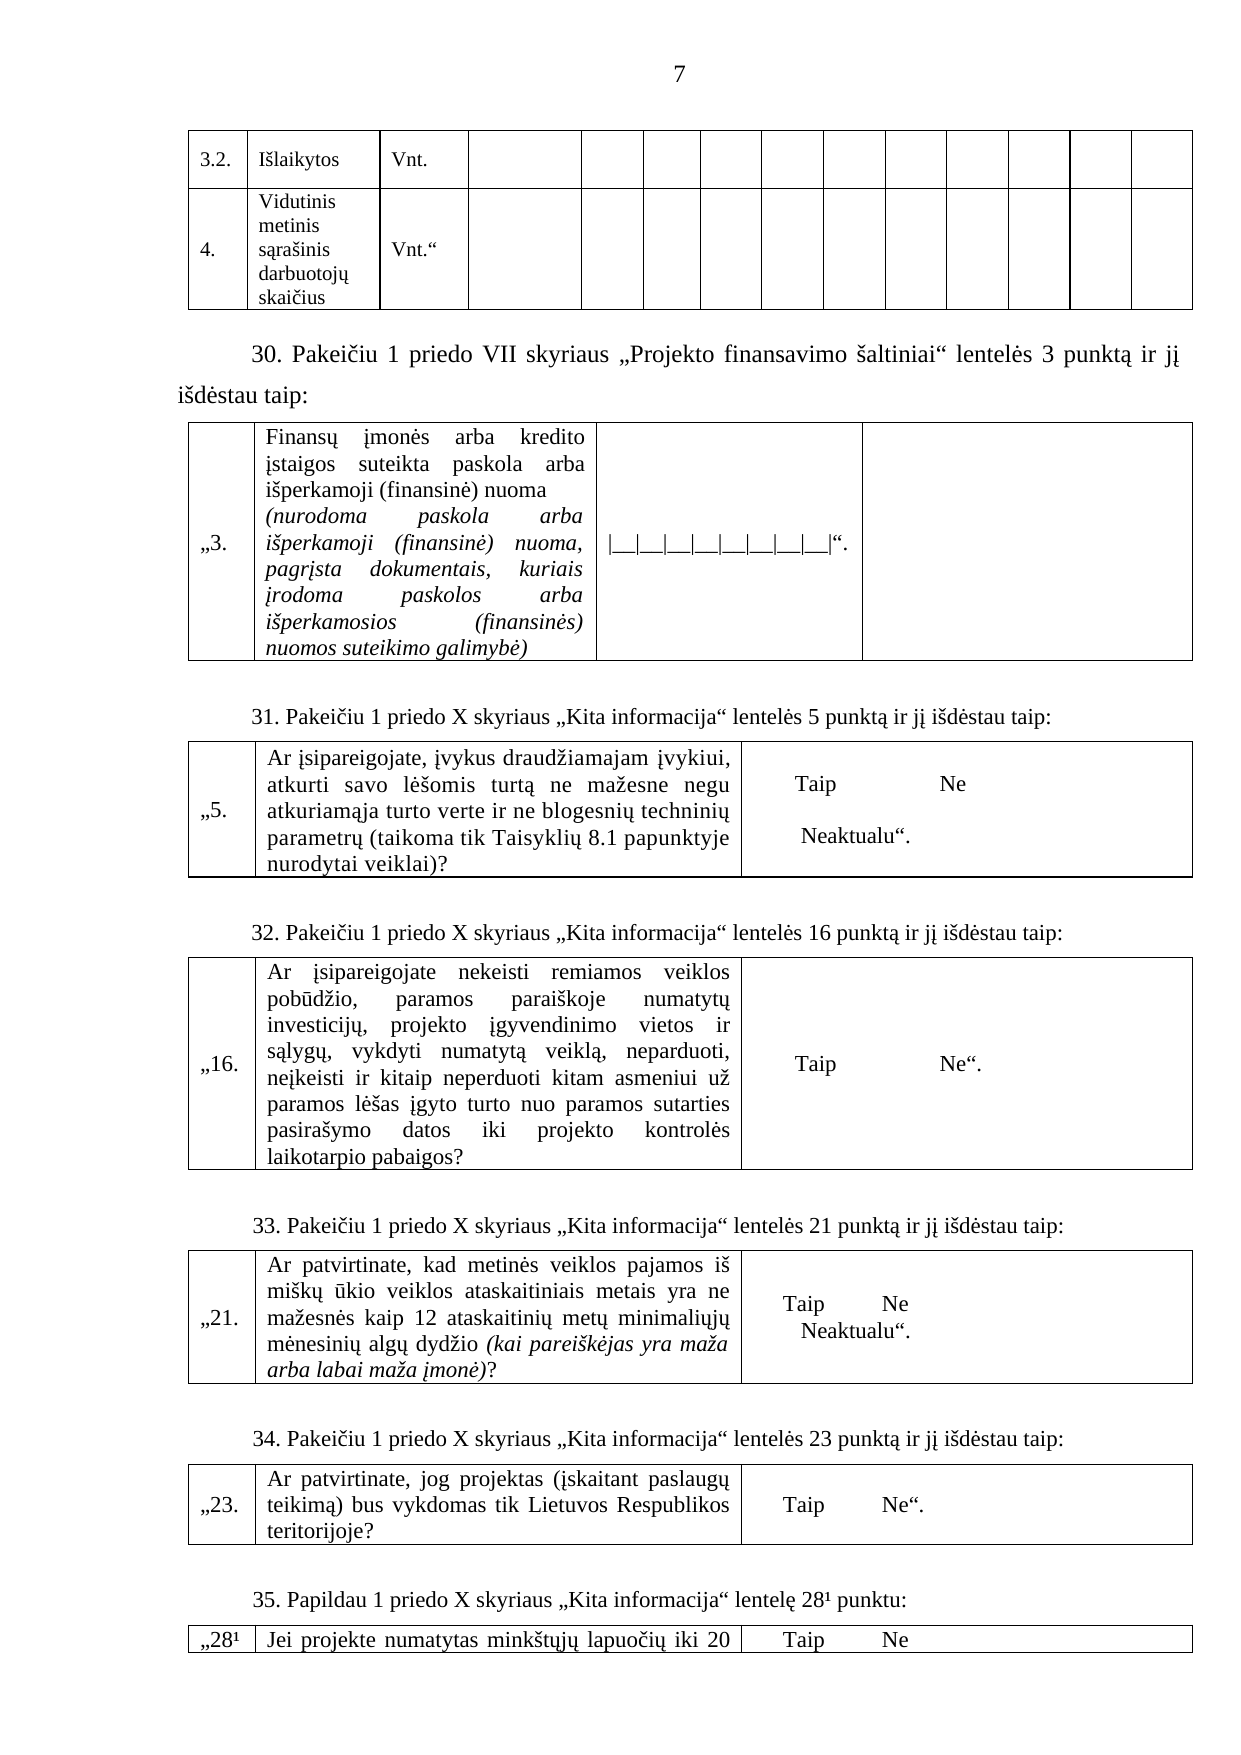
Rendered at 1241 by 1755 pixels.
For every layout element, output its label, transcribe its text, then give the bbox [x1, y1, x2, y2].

table_cell Išlaikytos [248, 131, 379, 188]
table_header Taip Ne“. [742, 1465, 1192, 1544]
table_header [863, 423, 1192, 660]
table_cell [1132, 131, 1192, 188]
table_cell [947, 189, 1008, 309]
table_header „5. [189, 742, 255, 876]
table_cell [701, 189, 761, 309]
table_cell [824, 131, 885, 188]
table_header Ar įsipareigojate, įvykus draudžiamajam įvykiui, atkurti savo lėšomis turtą ne mažesne negu atkuriamąja turto verte ir ne blogesnių techninių parametrų (taikoma tik Taisyklių 8.1 papunktyje nurodytai veiklai)? [256, 742, 741, 876]
text 31. Pakeičiu 1 priedo X skyriaus „Kita informacija“ lentelės 5 punktą ir jį išdėstau taip: [177, 703, 1181, 729]
table_header Jei projekte numatytas minkštųjų lapuočių iki 20 [256, 1626, 741, 1652]
table_cell [762, 131, 823, 188]
table_header „28¹ [189, 1626, 255, 1652]
table_cell [701, 131, 761, 188]
table_cell [644, 131, 700, 188]
table_cell [886, 131, 946, 188]
text 35. Papildau 1 priedo X skyriaus „Kita informacija“ lentelę 28¹ punktu: [177, 1586, 1181, 1613]
table_header Taip Ne Neaktualu“. [742, 1251, 1192, 1383]
table_header „3. [189, 423, 254, 660]
table_cell [824, 189, 885, 309]
table_cell [1071, 189, 1131, 309]
table_cell [947, 131, 1008, 188]
table_cell 3.2. [189, 131, 247, 188]
text 34. Pakeičiu 1 priedo X skyriaus „Kita informacija“ lentelės 23 punktą ir jį išdėstau taip: [177, 1426, 1181, 1452]
table_cell [1071, 131, 1131, 188]
table_cell [1132, 189, 1192, 309]
table_cell [886, 189, 946, 309]
table_header Ar įsipareigojate nekeisti remiamos veiklos pobūdžio, paramos paraiškoje numatytų investicijų, projekto įgyvendinimo vietos ir sąlygų, vykdyti numatytą veiklą, neparduoti, neįkeisti ir kitaip neperduoti kitam asmeniui už paramos lėšas įgyto turto nuo paramos sutarties pasirašymo datos iki projekto kontrolės laikotarpio pabaigos? [256, 958, 741, 1169]
table_cell [582, 131, 643, 188]
table_header Ar patvirtinate, kad metinės veiklos pajamos iš miškų ūkio veiklos ataskaitiniais metais yra ne mažesnės kaip 12 ataskaitinių metų minimaliųjų mėnesinių algų dydžio (kai pareiškėjas yra maža arba labai maža įmonė)? [256, 1251, 741, 1383]
table_cell [1009, 189, 1069, 309]
text 32. Pakeičiu 1 priedo X skyriaus „Kita informacija“ lentelės 16 punktą ir jį išdėstau taip: [177, 919, 1181, 946]
table_cell Vidutinis metinis sąrašinis darbuotojų skaičius [248, 189, 379, 309]
text 30. Pakeičiu 1 priedo VII skyriaus „Projekto finansavimo šaltiniai“ lentelės 3 punktą ir jį išdėstau taip: [177, 339, 1181, 409]
table_cell Vnt. [381, 131, 468, 188]
table_header Taip Ne“. [742, 958, 1192, 1169]
table_cell [582, 189, 643, 309]
table_cell [762, 189, 823, 309]
table_header „23. [189, 1465, 255, 1544]
table_cell [1009, 131, 1069, 188]
table_header Taip Ne Neaktualu“. [742, 742, 1192, 876]
table_cell 4. [189, 189, 247, 309]
table_cell [644, 189, 700, 309]
table_header |__|__|__|__|__|__|__|__|“. [597, 423, 862, 660]
text 33. Pakeičiu 1 priedo X skyriaus „Kita informacija“ lentelės 21 punktą ir jį išdėstau taip: [177, 1212, 1181, 1238]
table_header „16. [189, 958, 255, 1169]
table_cell Vnt.“ [381, 189, 468, 309]
table_header Finansų įmonės arba kredito įstaigos suteikta paskola arba išperkamoji (finansinė) nuoma (nurodoma paskola arba išperkamoji (finansinė) nuoma, pagrįsta dokumentais, kuriais įrodoma paskolos arba išperkamosios (finansinės) nuomos suteikimo galimybė) [255, 423, 596, 660]
table_header „21. [189, 1251, 255, 1383]
table_header Ar patvirtinate, jog projektas (įskaitant paslaugų teikimą) bus vykdomas tik Lietuvos Respublikos teritorijoje? [256, 1465, 741, 1544]
table_cell [469, 189, 581, 309]
table_cell [469, 131, 581, 188]
table_header Taip Ne [742, 1626, 1192, 1652]
